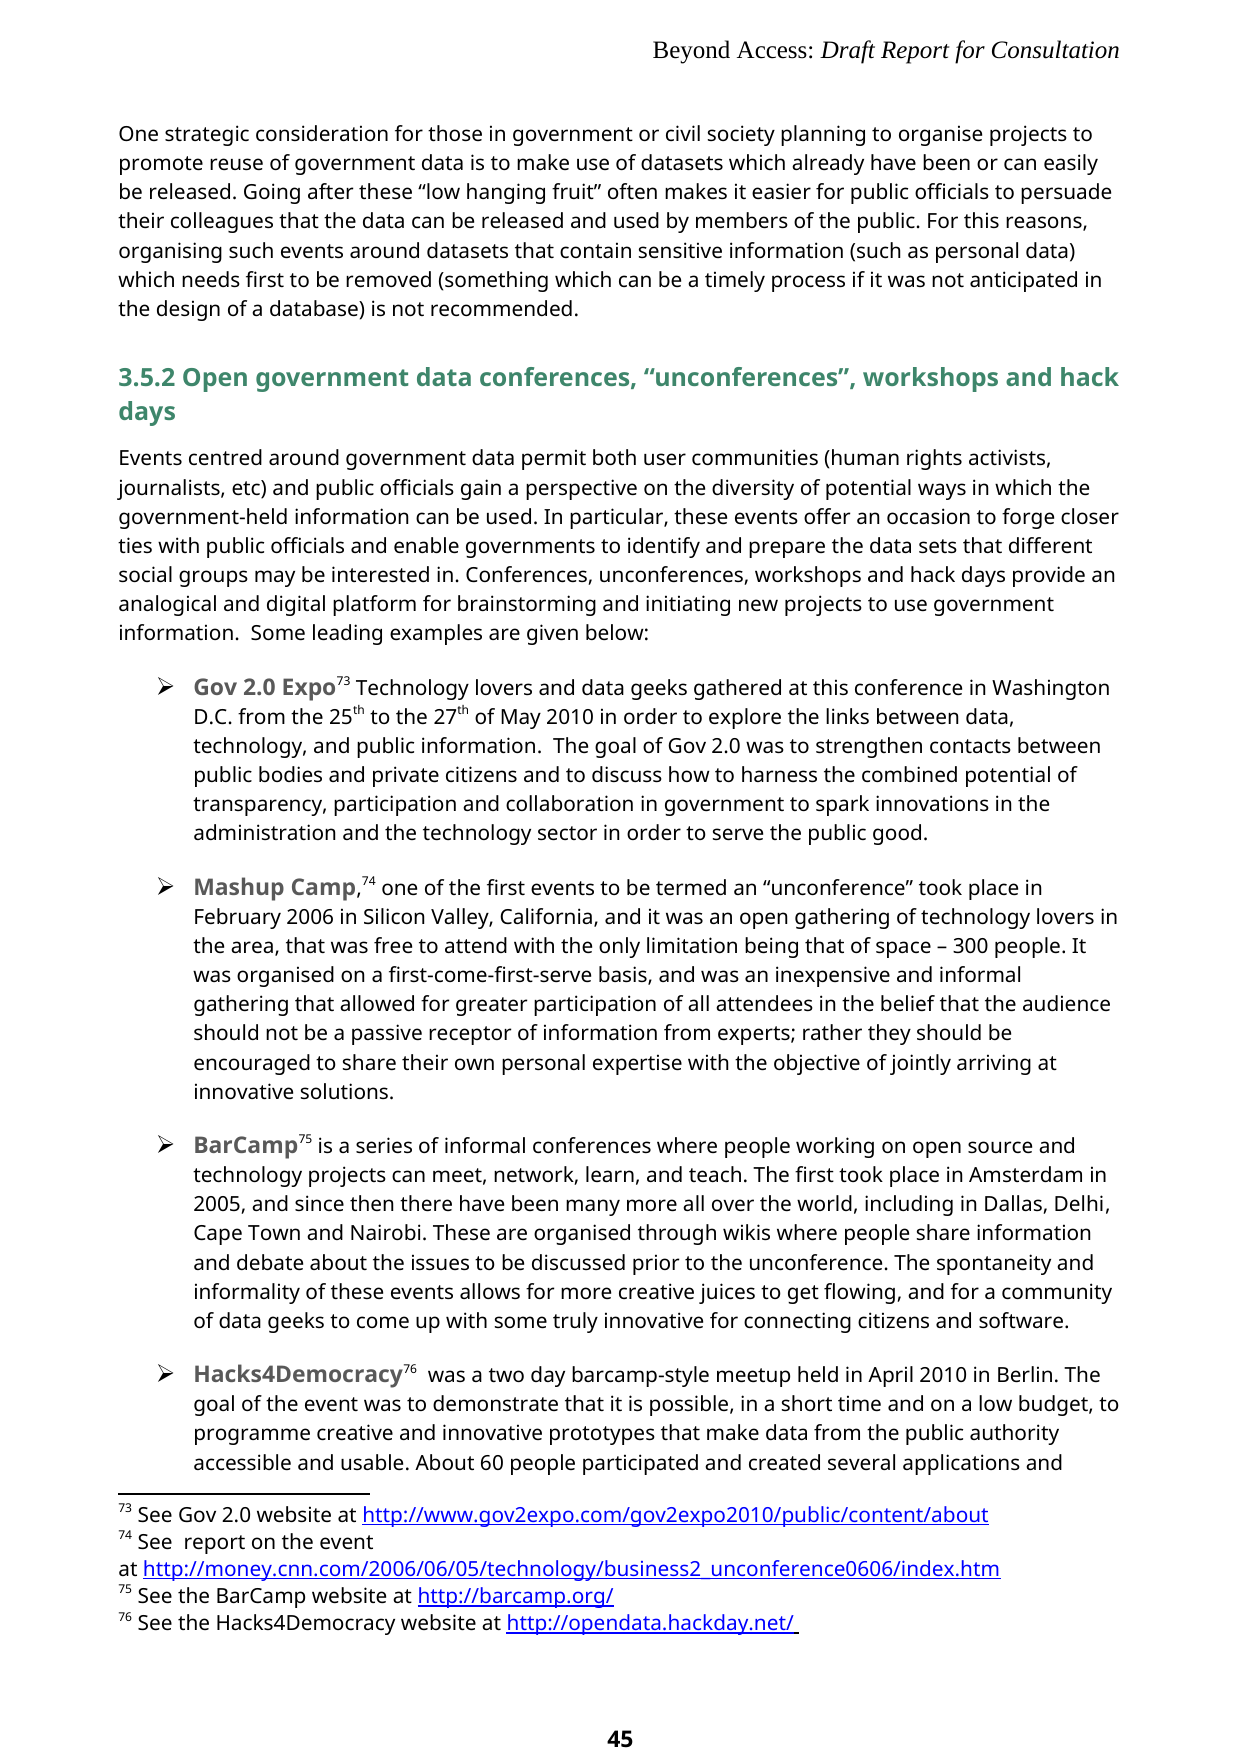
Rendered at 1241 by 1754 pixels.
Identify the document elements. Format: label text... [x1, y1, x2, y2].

subtitle 3.5.2 Open government data conferences, “unconferences”, workshops and hack days [118, 360, 1122, 428]
list Gov 2.0 Expo Technology lovers and data geeks gathered at this conference in Washington D.C. from the 25th to the 27th of May 2010 in order to explore the links between data, technology, and public information. The goal of Gov 2.0 was to strengthen contacts between public bodies and private citizens and to discuss how to harness the combined potential of transparency, participation and collaboration in government to spark innovations in the administration and the technology sector in order to serve the public good. [156, 672, 1122, 847]
list BarCamp is a series of informal conferences where people working on open source and technology projects can meet, network, learn, and teach. The first took place in Amsterdam in 2005, and since then there have been many more all over the world, including in Dallas, Delhi, Cape Town and Nairobi. These are organised through wikis where people share information and debate about the issues to be discussed prior to the unconference. The spontaneity and informality of these events allows for more creative juices to get flowing, and for a community of data geeks to come up with some truly innovative for connecting citizens and software. [156, 1130, 1122, 1334]
list See the BarCamp website at http://barcamp.org/ [118, 1582, 1122, 1609]
list See the Hacks4Democracy website at http://opendata.hackday.net/ [118, 1609, 1122, 1636]
list See report on the event at http://money.cnn.com/2006/06/05/technology/business2_unconference0606/index.htm [118, 1527, 1122, 1582]
list Mashup Camp, one of the first events to be termed an “unconference” took place in February 2006 in Silicon Valley, California, and it was an open gathering of technology lovers in the area, that was free to attend with the only limitation being that of space – 300 people. It was organised on a first-come-first-serve basis, and was an inexpensive and informal gathering that allowed for greater participation of all attendees in the belief that the audience should not be a passive receptor of information from experts; rather they should be encouraged to share their own personal expertise with the objective of jointly arriving at innovative solutions. [156, 872, 1122, 1105]
text Events centred around government data permit both user communities (human rights activists, journalists, etc) and public officials gain a perspective on the diversity of potential ways in which the government-held information can be used. In particular, these events offer an occasion to forge closer ties with public officials and enable governments to identify and prepare the data sets that different social groups may be interested in. Conferences, unconferences, workshops and hack days provide an analogical and digital platform for brainstorming and initiating new projects to use government information. Some leading examples are given below: [118, 442, 1122, 647]
list Hacks4Democracy was a two day barcamp-style meetup held in April 2010 in Berlin. The goal of the event was to demonstrate that it is possible, in a short time and on a low budget, to programme creative and innovative prototypes that make data from the public authority accessible and usable. About 60 people participated and created several applications and [156, 1359, 1122, 1476]
list See Gov 2.0 website at http://www.gov2expo.com/gov2expo2010/public/content/about [118, 1500, 1122, 1527]
text One strategic consideration for those in government or civil society planning to organise projects to promote reuse of government data is to make use of datasets which already have been or can easily be released. Going after these “low hanging fruit” often makes it easier for public officials to persuade their colleagues that the data can be released and used by members of the public. For this reasons, organising such events around datasets that contain sensitive information (such as personal data) which needs first to be removed (something which can be a timely process if it was not anticipated in the design of a database) is not recommended. [118, 118, 1122, 322]
